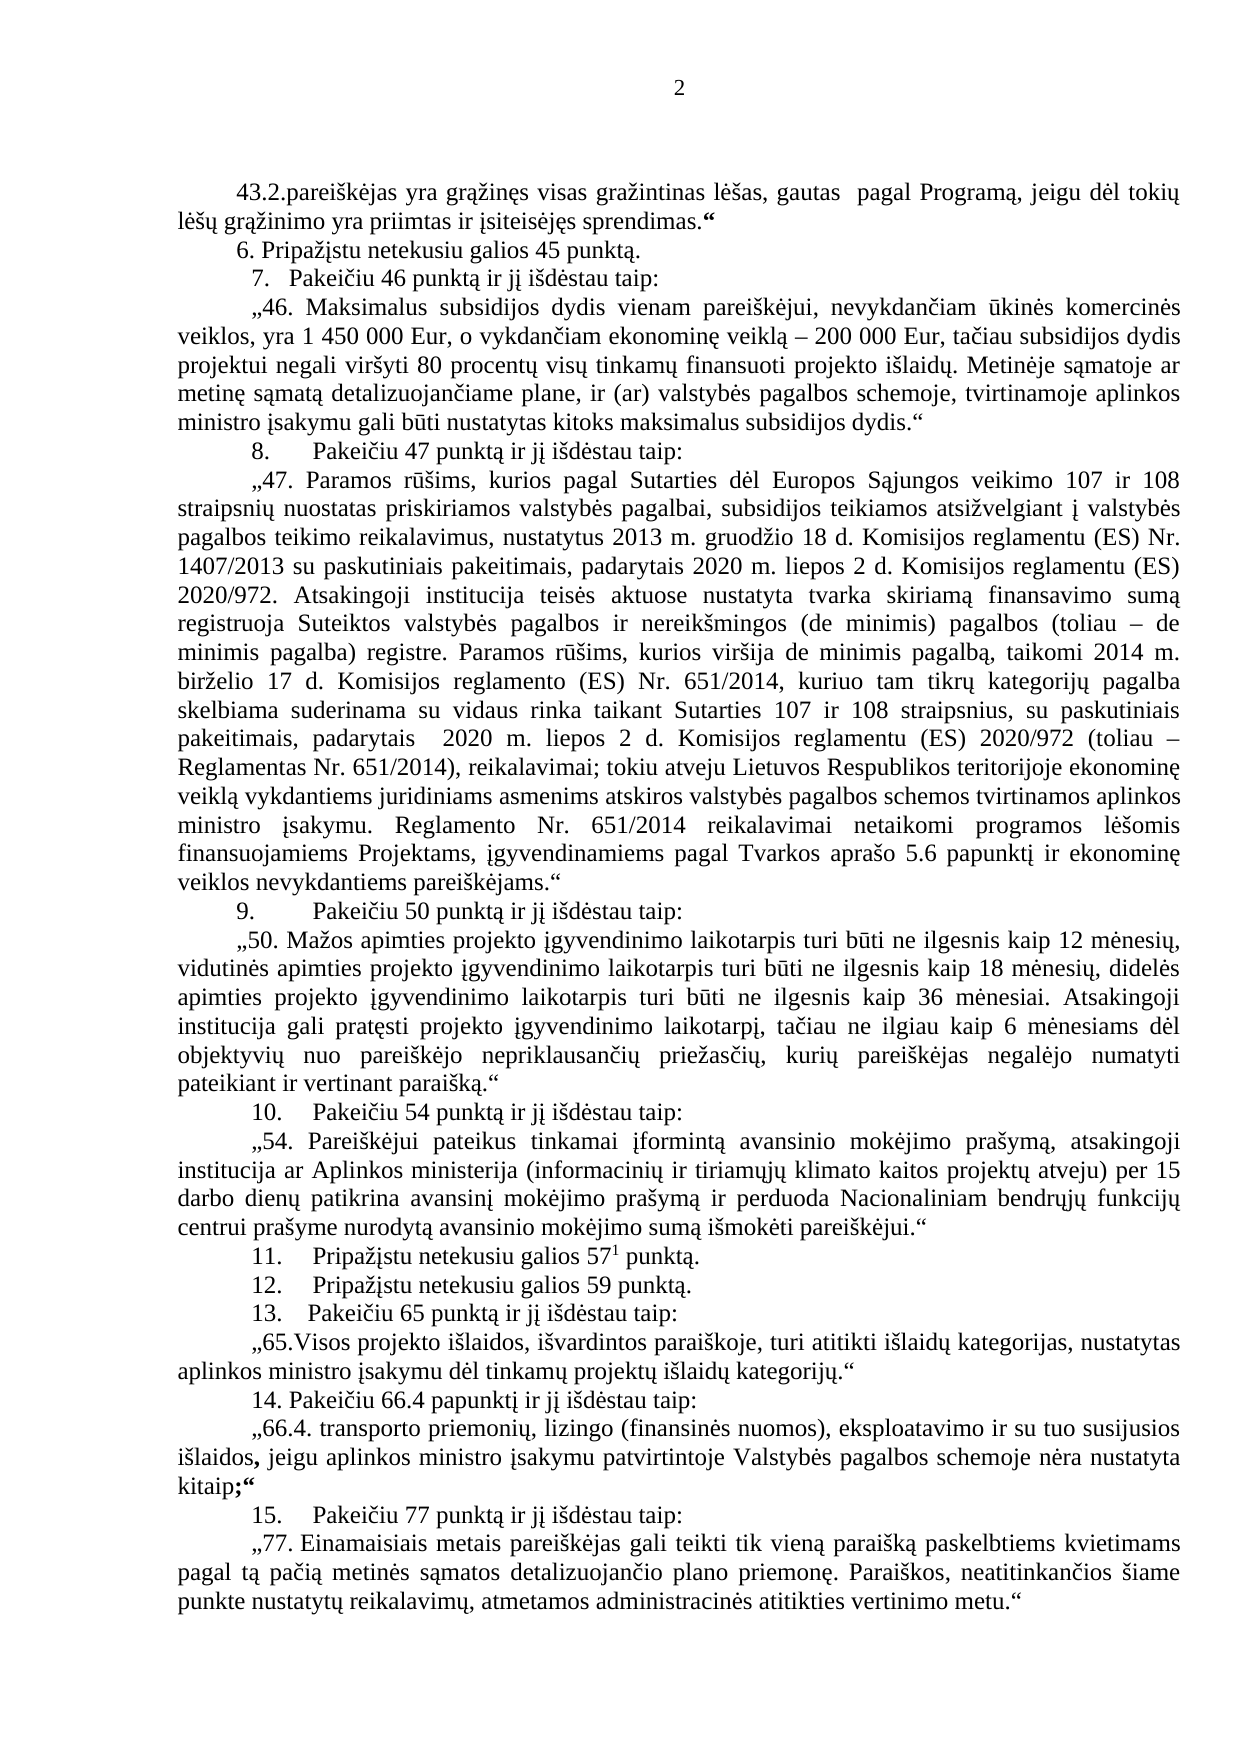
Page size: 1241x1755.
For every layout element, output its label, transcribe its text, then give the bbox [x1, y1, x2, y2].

text „50. Mažos apimties projekto įgyvendinimo laikotarpis turi būti ne ilgesnis kaip 12 mėnesių, vidutinės apimties projekto įgyvendinimo laikotarpis turi būti ne ilgesnis kaip 18 mėnesių, didelės apimties projekto įgyvendinimo laikotarpis turi būti ne ilgesnis kaip 36 mėnesiai. Atsakingoji institucija gali pratęsti projekto įgyvendinimo laikotarpį, tačiau ne ilgiau kaip 6 mėnesiams dėl objektyvių nuo pareiškėjo nepriklausančių priežasčių, kurių pareiškėjas negalėjo numatyti pateikiant ir vertinant paraišką.“ [177, 925, 1181, 1097]
text 11. Pripažįstu netekusiu galios 571 punktą. [177, 1241, 1181, 1270]
text „46. Maksimalus subsidijos dydis vienam pareiškėjui, nevykdančiam ūkinės komercinės veiklos, yra 1 450 000 Eur, o vykdančiam ekonominę veiklą – 200 000 Eur, tačiau subsidijos dydis projektui negali viršyti 80 procentų visų tinkamų finansuoti projekto išlaidų. Metinėje sąmatoje ar metinę sąmatą detalizuojančiame plane, ir (ar) valstybės pagalbos schemoje, tvirtinamoje aplinkos ministro įsakymu gali būti nustatytas kitoks maksimalus subsidijos dydis.“ [177, 292, 1181, 436]
text 9. Pakeičiu 50 punktą ir jį išdėstau taip: [177, 896, 1181, 925]
text 7. Pakeičiu 46 punktą ir jį išdėstau taip: [251, 263, 1181, 292]
text 12. Pripažįstu netekusiu galios 59 punktą. [177, 1270, 1181, 1298]
text 6. Pripažįstu netekusiu galios 45 punktą. [177, 235, 1181, 263]
text 8. Pakeičiu 47 punktą ir jį išdėstau taip: [177, 436, 1181, 465]
text 13. Pakeičiu 65 punktą ir jį išdėstau taip: [177, 1298, 1181, 1327]
text „66.4. transporto priemonių, lizingo (finansinės nuomos), eksploatavimo ir su tuo susijusios išlaidos, jeigu aplinkos ministro įsakymu patvirtintoje Valstybės pagalbos schemoje nėra nustatyta kitaip;“ [177, 1413, 1181, 1500]
text „54. Pareiškėjui pateikus tinkamai įformintą avansinio mokėjimo prašymą, atsakingoji institucija ar Aplinkos ministerija (informacinių ir tiriamųjų klimato kaitos projektų atveju) per 15 darbo dienų patikrina avansinį mokėjimo prašymą ir perduoda Nacionaliniam bendrųjų funkcijų centrui prašyme nurodytą avansinio mokėjimo sumą išmokėti pareiškėjui.“ [177, 1126, 1181, 1241]
text „77. Einamaisiais metais pareiškėjas gali teikti tik vieną paraišką paskelbtiems kvietimams pagal tą pačią metinės sąmatos detalizuojančio plano priemonę. Paraiškos, neatitinkančios šiame punkte nustatytų reikalavimų, atmetamos administracinės atitikties vertinimo metu.“ [177, 1528, 1181, 1615]
text „47. Paramos rūšims, kurios pagal Sutarties dėl Europos Sąjungos veikimo 107 ir 108 straipsnių nuostatas priskiriamos valstybės pagalbai, subsidijos teikiamos atsižvelgiant į valstybės pagalbos teikimo reikalavimus, nustatytus 2013 m. gruodžio 18 d. Komisijos reglamentu (ES) Nr. 1407/2013 su paskutiniais pakeitimais, padarytais 2020 m. liepos 2 d. Komisijos reglamentu (ES) 2020/972. Atsakingoji institucija teisės aktuose nustatyta tvarka skiriamą finansavimo sumą registruoja Suteiktos valstybės pagalbos ir nereikšmingos (de minimis) pagalbos (toliau – de minimis pagalba) registre. Paramos rūšims, kurios viršija de minimis pagalbą, taikomi 2014 m. birželio 17 d. Komisijos reglamento (ES) Nr. 651/2014, kuriuo tam tikrų kategorijų pagalba skelbiama suderinama su vidaus rinka taikant Sutarties 107 ir 108 straipsnius, su paskutiniais pakeitimais, padarytais 2020 m. liepos 2 d. Komisijos reglamentu (ES) 2020/972 (toliau – Reglamentas Nr. 651/2014), reikalavimai; tokiu atveju Lietuvos Respublikos teritorijoje ekonominę veiklą vykdantiems juridiniams asmenims atskiros valstybės pagalbos schemos tvirtinamos aplinkos ministro įsakymu. Reglamento Nr. 651/2014 reikalavimai netaikomi programos lėšomis finansuojamiems Projektams, įgyvendinamiems pagal Tvarkos aprašo 5.6 papunktį ir ekonominę veiklos nevykdantiems pareiškėjams.“ [177, 465, 1181, 896]
text 15. Pakeičiu 77 punktą ir jį išdėstau taip: [177, 1500, 1181, 1528]
text 43.2.pareiškėjas yra grąžinęs visas gražintinas lėšas, gautas pagal Programą, jeigu dėl tokių lėšų grąžinimo yra priimtas ir įsiteisėjęs sprendimas.“ [177, 177, 1181, 235]
text 10. Pakeičiu 54 punktą ir jį išdėstau taip: [177, 1097, 1181, 1126]
text 14. Pakeičiu 66.4 papunktį ir jį išdėstau taip: [251, 1385, 1181, 1413]
text „65.Visos projekto išlaidos, išvardintos paraiškoje, turi atitikti išlaidų kategorijas, nustatytas aplinkos ministro įsakymu dėl tinkamų projektų išlaidų kategorijų.“ [177, 1327, 1181, 1385]
